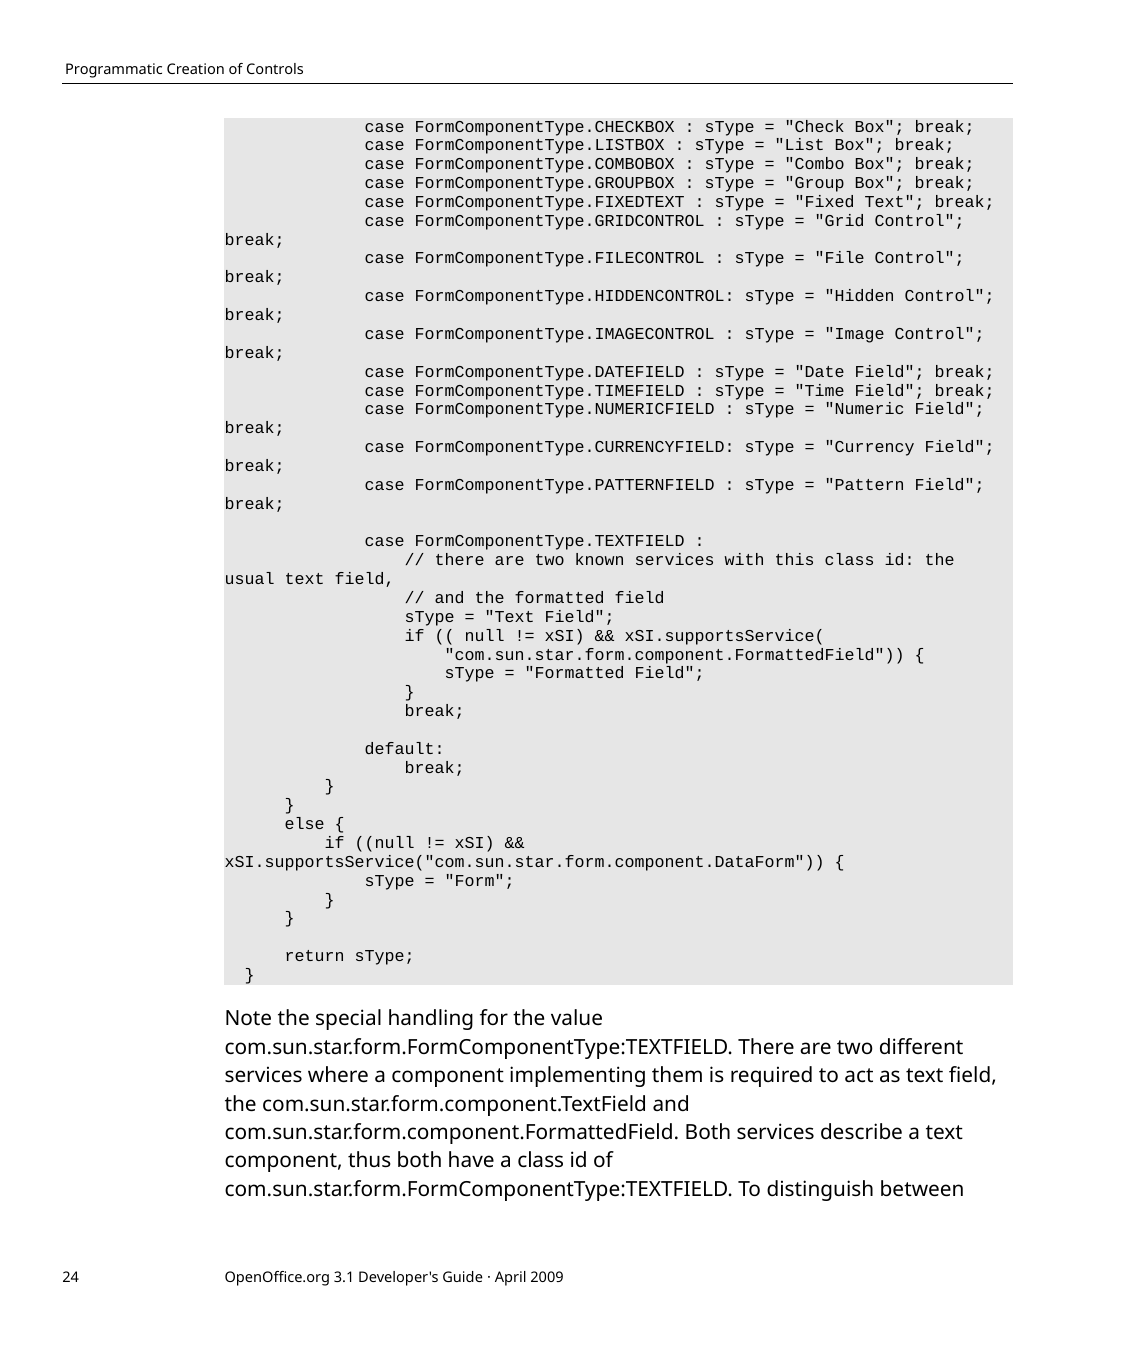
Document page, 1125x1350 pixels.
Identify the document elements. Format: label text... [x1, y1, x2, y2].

text case FormComponentType.CHECKBOX : sType = "Check Box"; break; case FormComponentType.LISTBOX : sType = "List Box"; break; case FormComponentType.COMBOBOX : sType = "Combo Box"; break; case FormComponentType.GROUPBOX : sType = "Group Box"; break; case FormComponentType.FIXEDTEXT : sType = "Fixed Text"; break; case FormComponentType.GRIDCONTROL : sType = "Grid Control"; break; case FormComponentType.FILECONTROL : sType = "File Control"; break; case FormComponentType.HIDDENCONTROL: sType = "Hidden Control"; break; case FormComponentType.IMAGECONTROL : sType = "Image Control"; break; case FormComponentType.DATEFIELD : sType = "Date Field"; break; case FormComponentType.TIMEFIELD : sType = "Time Field"; break; case FormComponentType.NUMERICFIELD : sType = "Numeric Field"; break; case FormComponentType.CURRENCYFIELD: sType = "Currency Field"; break; case FormComponentType.PATTERNFIELD : sType = "Pattern Field"; break; case FormComponentType.TEXTFIELD : // there are two known services with this class id: the usual text field, // and the formatted field sType = "Text Field"; if (( null != xSI) && xSI.supportsService( "com.sun.star.form.component.FormattedField")) { sType = "Formatted Field"; } break; default: break; } } else { if ((null != xSI) && xSI.supportsService("com.sun.star.form.component.DataForm")) { sType = "Form"; } } return sType; } [224, 118, 1013, 985]
text Note the special handling for the value com.sun.star.form.FormComponentType:TEXTFIELD. There are two different services where a component implementing them is required to act as text field, the com.sun.star.form.component.TextField and com.sun.star.form.component.FormattedField. Both services describe a text component, thus both have a class id of com.sun.star.form.FormComponentType:TEXTFIELD. To distinguish between [224, 1003, 1013, 1202]
